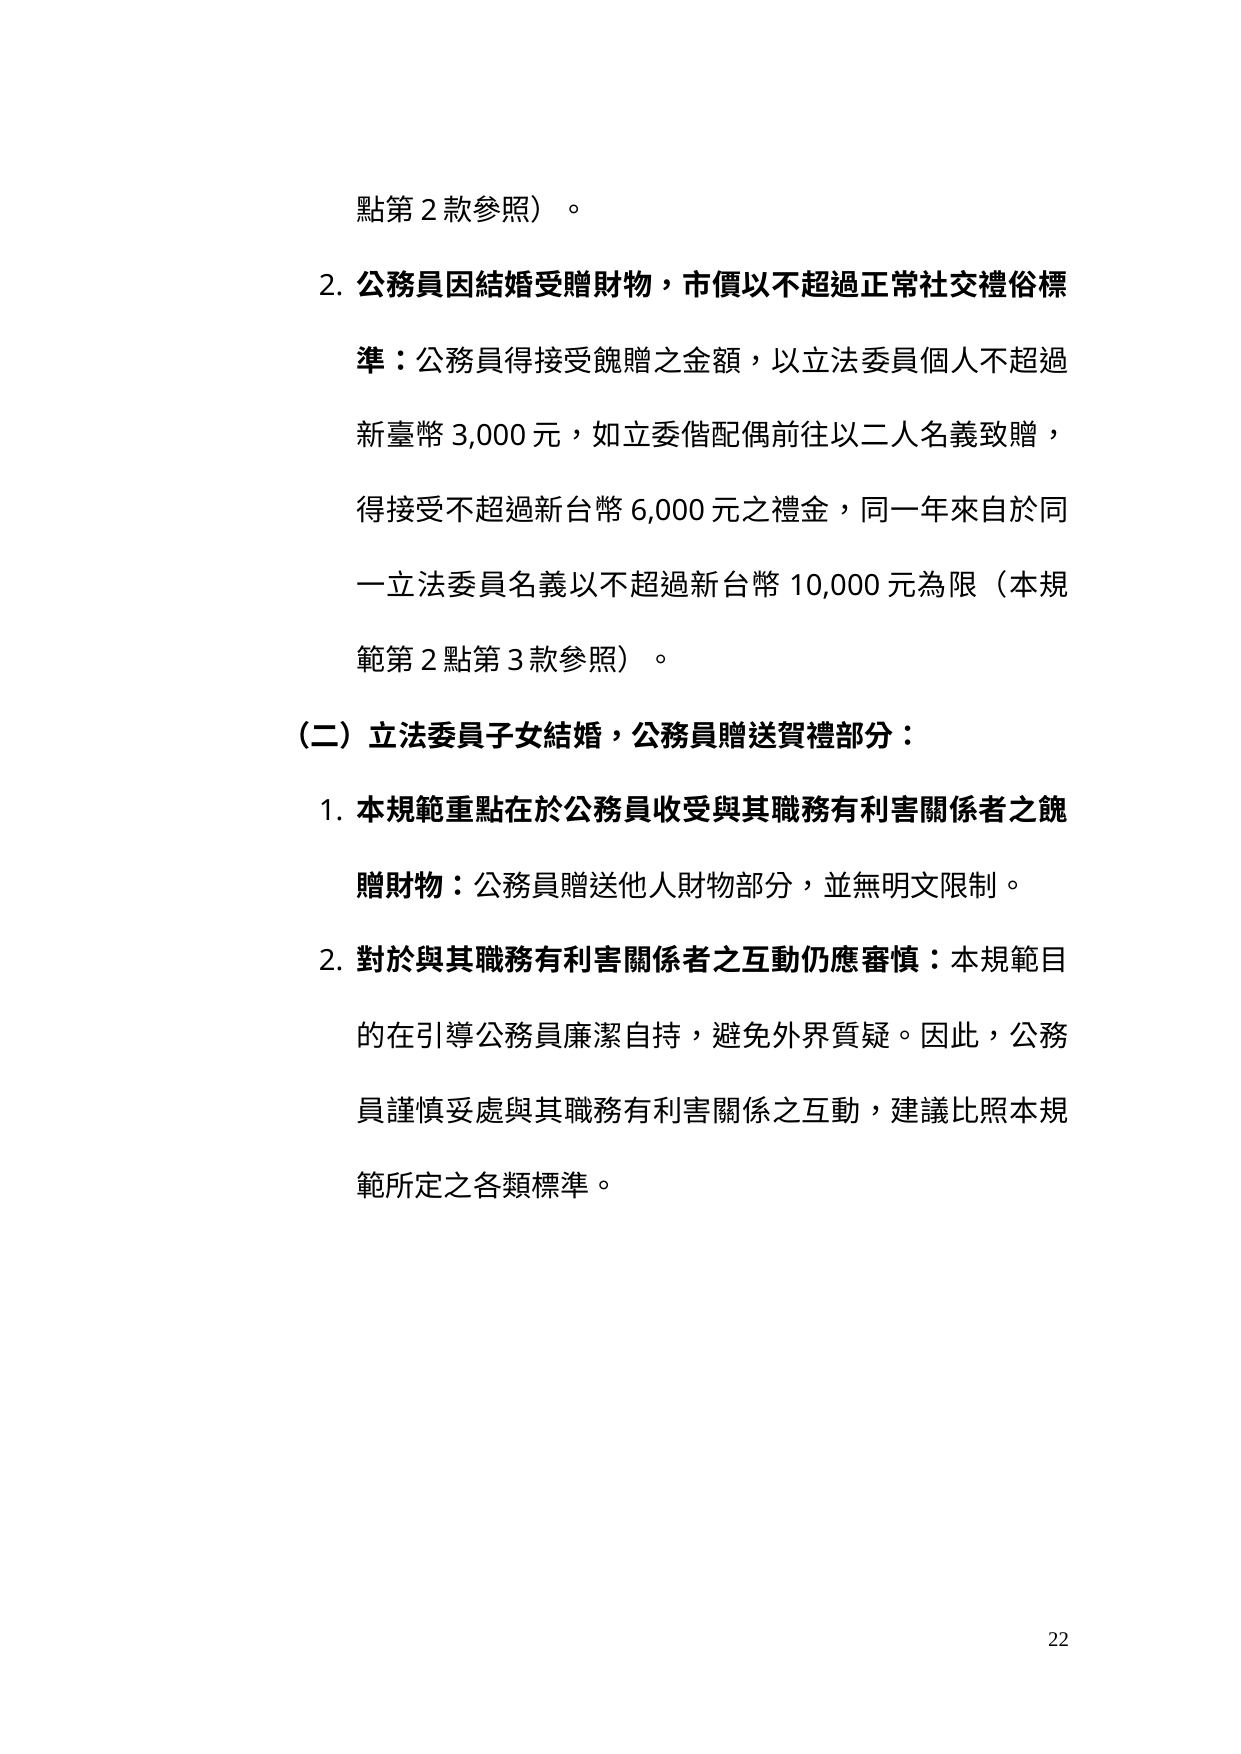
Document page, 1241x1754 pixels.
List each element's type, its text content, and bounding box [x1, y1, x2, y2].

list 本規範重點在於公務員收受與其職務有利害關係者之餽贈財物：公務員贈送他人財物部分，並無明文限制。 [319, 764, 1069, 914]
text （二）立法委員子女結婚，公務員贈送賀禮部分： [187, 689, 1069, 764]
list 立法委員對各部會有監督之權，二者有職務上利害關係：依據「立法院職權行使法」規定（第16條至第28條參照），立法院有聽取行政院報告及質詢之權限，行政院暨所屬各部會須對立法委員提出報告及接受質詢，因此，立法委員與各部會之間有職務上利害關係（本規範第2點第2款參照）。 [319, 164, 1069, 239]
list 對於與其職務有利害關係者之互動仍應審慎：本規範目的在引導公務員廉潔自持，避免外界質疑。因此，公務員謹慎妥處與其職務有利害關係之互動，建議比照本規範所定之各類標準。 [319, 914, 1069, 1214]
list 公務員因結婚受贈財物，市價以不超過正常社交禮俗標準：公務員得接受餽贈之金額，以立法委員個人不超過新臺幣3,000元，如立委偕配偶前往以二人名義致贈，得接受不超過新台幣6,000元之禮金，同一年來自於同一立法委員名義以不超過新台幣10,000元為限（本規範第2點第3款參照）。 [319, 239, 1069, 689]
